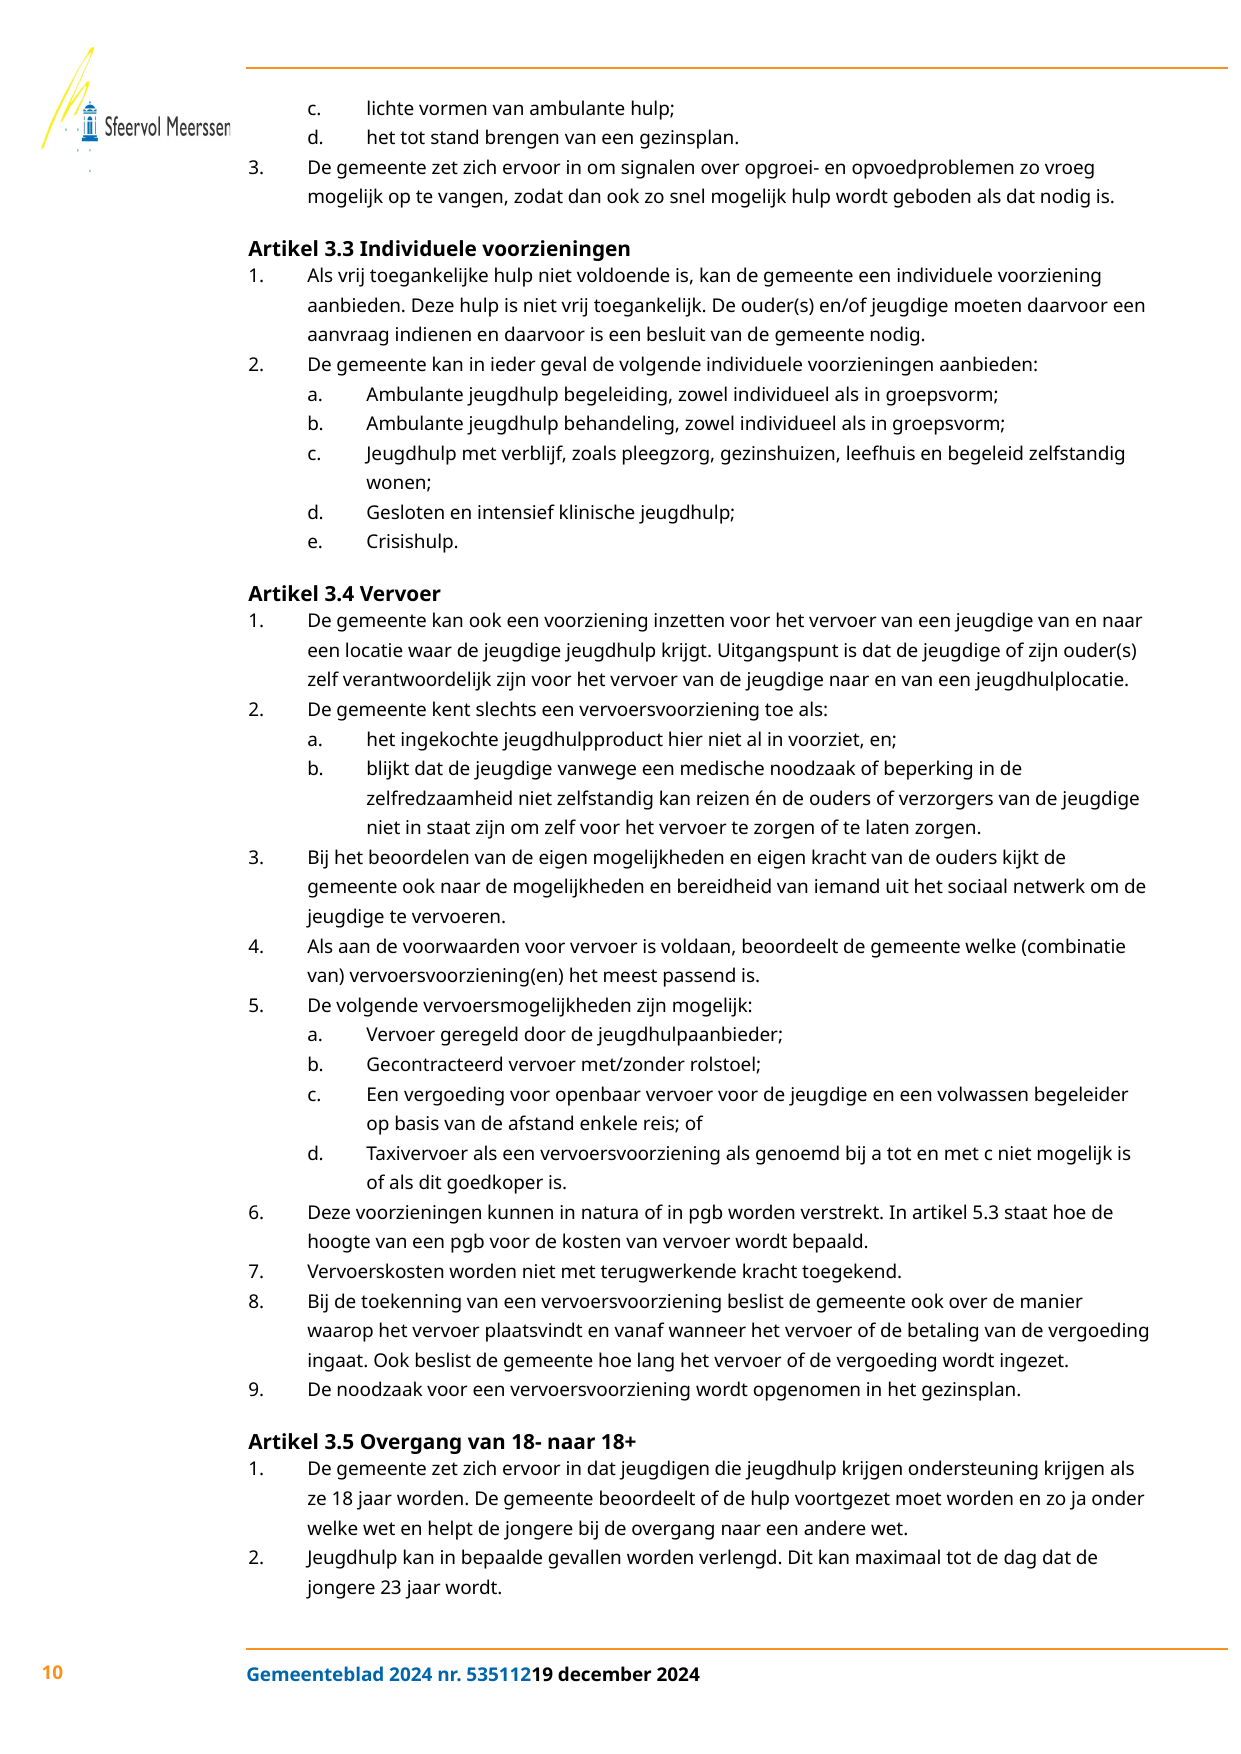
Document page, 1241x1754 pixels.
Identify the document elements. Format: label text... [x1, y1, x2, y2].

list het ingekochte jeugdhulpproduct hier niet al in voorziet, en; [307, 726, 1152, 752]
picture [41, 47, 231, 172]
text Artikel 3.5 Overgang van 18- naar 18+ [248, 1427, 1152, 1456]
list Een vergoeding voor openbaar vervoer voor de jeugdige en een volwassen begeleider op basis van de afstand enkele reis; of [307, 1081, 1152, 1136]
list Gesloten en intensief klinische jeugdhulp; [307, 499, 1152, 525]
list De gemeente zet zich ervoor in om signalen over opgroei- en opvoedproblemen zo vroeg mogelijk op te vangen, zodat dan ook zo snel mogelijk hulp wordt geboden als dat nodig is. [248, 154, 1152, 209]
list Bij het beoordelen van de eigen mogelijkheden en eigen kracht van de ouders kijkt de gemeente ook naar de mogelijkheden en bereidheid van iemand uit het sociaal netwerk om de jeugdige te vervoeren. [248, 844, 1152, 929]
list Gecontracteerd vervoer met/zonder rolstoel; [307, 1051, 1152, 1077]
list lichte vormen van ambulante hulp; [307, 95, 1152, 121]
list De gemeente kan in ieder geval de volgende individuele voorzieningen aanbieden: [248, 351, 1152, 377]
list Vervoerskosten worden niet met terugwerkende kracht toegekend. [248, 1258, 1152, 1284]
list Taxivervoer als een vervoersvoorziening als genoemd bij a tot en met c niet mogelijk is of als dit goedkoper is. [307, 1140, 1152, 1195]
list Ambulante jeugdhulp behandeling, zowel individueel als in groepsvorm; [307, 410, 1152, 436]
list De volgende vervoersmogelijkheden zijn mogelijk: [248, 992, 1152, 1018]
list Vervoer geregeld door de jeugdhulpaanbieder; [307, 1022, 1152, 1047]
list Als vrij toegankelijke hulp niet voldoende is, kan de gemeente een individuele voorziening aanbieden. Deze hulp is niet vrij toegankelijk. De ouder(s) en/of jeugdige moeten daarvoor een aanvraag indienen en daarvoor is een besluit van de gemeente nodig. [248, 262, 1152, 347]
list blijkt dat de jeugdige vanwege een medische noodzaak of beperking in de zelfredzaamheid niet zelfstandig kan reizen én de ouders of verzorgers van de jeugdige niet in staat zijn om zelf voor het vervoer te zorgen of te laten zorgen. [307, 755, 1152, 840]
list Crisishulp. [307, 529, 1152, 554]
list Bij de toekenning van een vervoersvoorziening beslist de gemeente ook over de manier waarop het vervoer plaatsvindt en vanaf wanneer het vervoer of de betaling van de vergoeding ingaat. Ook beslist de gemeente hoe lang het vervoer of de vergoeding wordt ingezet. [248, 1288, 1152, 1373]
text Artikel 3.4 Vervoer [248, 579, 1152, 607]
list Jeugdhulp met verblijf, zoals pleegzorg, gezinshuizen, leefhuis en begeleid zelfstandig wonen; [307, 440, 1152, 495]
list De gemeente kan ook een voorziening inzetten voor het vervoer van een jeugdige van en naar een locatie waar de jeugdige jeugdhulp krijgt. Uitgangspunt is dat de jeugdige of zijn ouder(s) zelf verantwoordelijk zijn voor het vervoer van de jeugdige naar en van een jeugdhulplocatie. [248, 607, 1152, 692]
list Jeugdhulp kan in bepaalde gevallen worden verlengd. Dit kan maximaal tot de dag dat de jongere 23 jaar wordt. [248, 1544, 1152, 1599]
list Als aan de voorwaarden voor vervoer is voldaan, beoordeelt de gemeente welke (combinatie van) vervoersvoorziening(en) het meest passend is. [248, 933, 1152, 988]
list het tot stand brengen van een gezinsplan. [307, 124, 1152, 150]
list Deze voorzieningen kunnen in natura of in pgb worden verstrekt. In artikel 5.3 staat hoe de hoogte van een pgb voor de kosten van vervoer wordt bepaald. [248, 1199, 1152, 1254]
list De gemeente zet zich ervoor in dat jeugdigen die jeugdhulp krijgen ondersteuning krijgen als ze 18 jaar worden. De gemeente beoordeelt of de hulp voortgezet moet worden en zo ja onder welke wet en helpt de jongere bij de overgang naar een andere wet. [248, 1456, 1152, 1540]
list De noodzaak voor een vervoersvoorziening wordt opgenomen in het gezinsplan. [248, 1377, 1152, 1402]
list Ambulante jeugdhulp begeleiding, zowel individueel als in groepsvorm; [307, 381, 1152, 406]
list De gemeente kent slechts een vervoersvoorziening toe als: [248, 696, 1152, 722]
text Artikel 3.3 Individuele voorzieningen [248, 234, 1152, 262]
